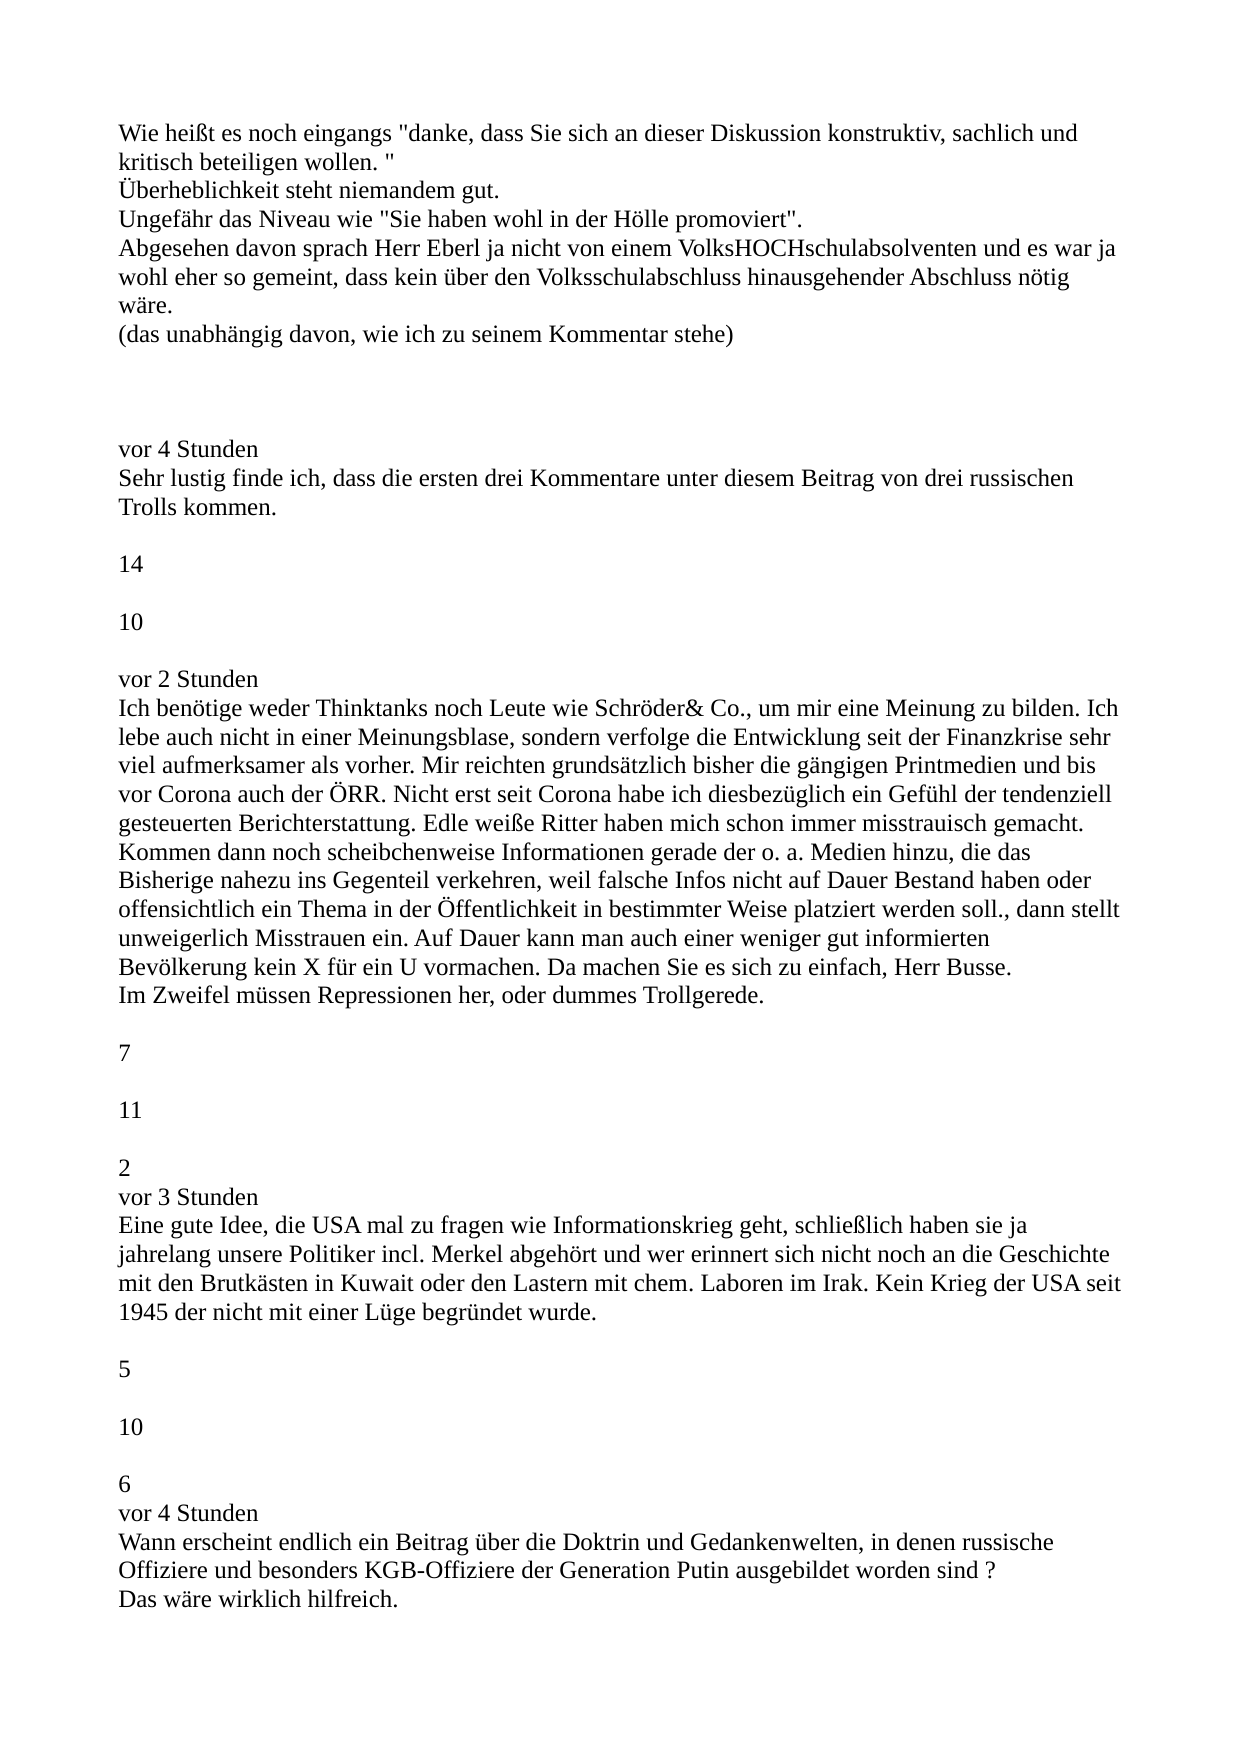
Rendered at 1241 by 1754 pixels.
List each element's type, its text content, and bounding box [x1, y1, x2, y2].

text Im Zweifel müssen Repressionen her, oder dummes Trollgerede. [118, 981, 1122, 1009]
text Ich benötige weder Thinktanks noch Leute wie Schröder& Co., um mir eine Meinung zu bilden. Ich lebe auch nicht in einer Meinungsblase, sondern verfolge die Entwicklung seit der Finanzkrise sehr viel aufmerksamer als vorher. Mir reichten grundsätzlich bisher die gängigen Printmedien und bis vor Corona auch der ÖRR. Nicht erst seit Corona habe ich diesbezüglich ein Gefühl der tendenziell gesteuerten Berichterstattung. Edle weiße Ritter haben mich schon immer misstrauisch gemacht. Kommen dann noch scheibchenweise Informationen gerade der o. a. Medien hinzu, die das Bisherige nahezu ins Gegenteil verkehren, weil falsche Infos nicht auf Dauer Bestand haben oder offensichtlich ein Thema in der Öffentlichkeit in bestimmter Weise platziert werden soll., dann stellt unweigerlich Misstrauen ein. Auf Dauer kann man auch einer weniger gut informierten Bevölkerung kein X für ein U vormachen. Da machen Sie es sich zu einfach, Herr Busse. [118, 693, 1122, 981]
text Eine gute Idee, die USA mal zu fragen wie Informationskrieg geht, schließlich haben sie ja jahrelang unsere Politiker incl. Merkel abgehört und wer erinnert sich nicht noch an die Geschichte mit den Brutkästen in Kuwait oder den Lastern mit chem. Laboren im Irak. Kein Krieg der USA seit 1945 der nicht mit einer Lüge begründet wurde. [118, 1211, 1122, 1326]
text Ungefähr das Niveau wie "Sie haben wohl in der Hölle promoviert". [118, 204, 1122, 233]
text 2 [118, 1153, 1122, 1182]
text Das wäre wirklich hilfreich. [118, 1584, 1122, 1613]
text Überheblichkeit steht niemandem gut. [118, 176, 1122, 204]
text 11 [118, 1096, 1122, 1124]
text Sehr lustig finde ich, dass die ersten drei Kommentare unter diesem Beitrag von drei russischen Trolls kommen. [118, 463, 1122, 521]
text Wie heißt es noch eingangs "danke, dass Sie sich an dieser Diskussion konstruktiv, sachlich und kritisch beteiligen wollen. "🤔 [118, 118, 1122, 176]
text 10 [118, 607, 1122, 636]
text vor 3 Stunden [118, 1182, 1122, 1211]
text 7 [118, 1038, 1122, 1067]
text 6 [118, 1469, 1122, 1498]
text vor 2 Stunden [118, 664, 1122, 693]
text Wann erscheint endlich ein Beitrag über die Doktrin und Gedankenwelten, in denen russische Offiziere und besonders KGB-Offiziere der Generation Putin ausgebildet worden sind ? [118, 1527, 1122, 1584]
text 5 [118, 1354, 1122, 1383]
text 14 [118, 549, 1122, 578]
text (das unabhängig davon, wie ich zu seinem Kommentar stehe) [118, 319, 1122, 348]
text Abgesehen davon sprach Herr Eberl ja nicht von einem VolksHOCHschulabsolventen und es war ja wohl eher so gemeint, dass kein über den Volksschulabschluss hinausgehender Abschluss nötig wäre. [118, 233, 1122, 319]
text 10 [118, 1412, 1122, 1441]
text vor 4 Stunden [118, 1498, 1122, 1527]
text vor 4 Stunden [118, 434, 1122, 463]
